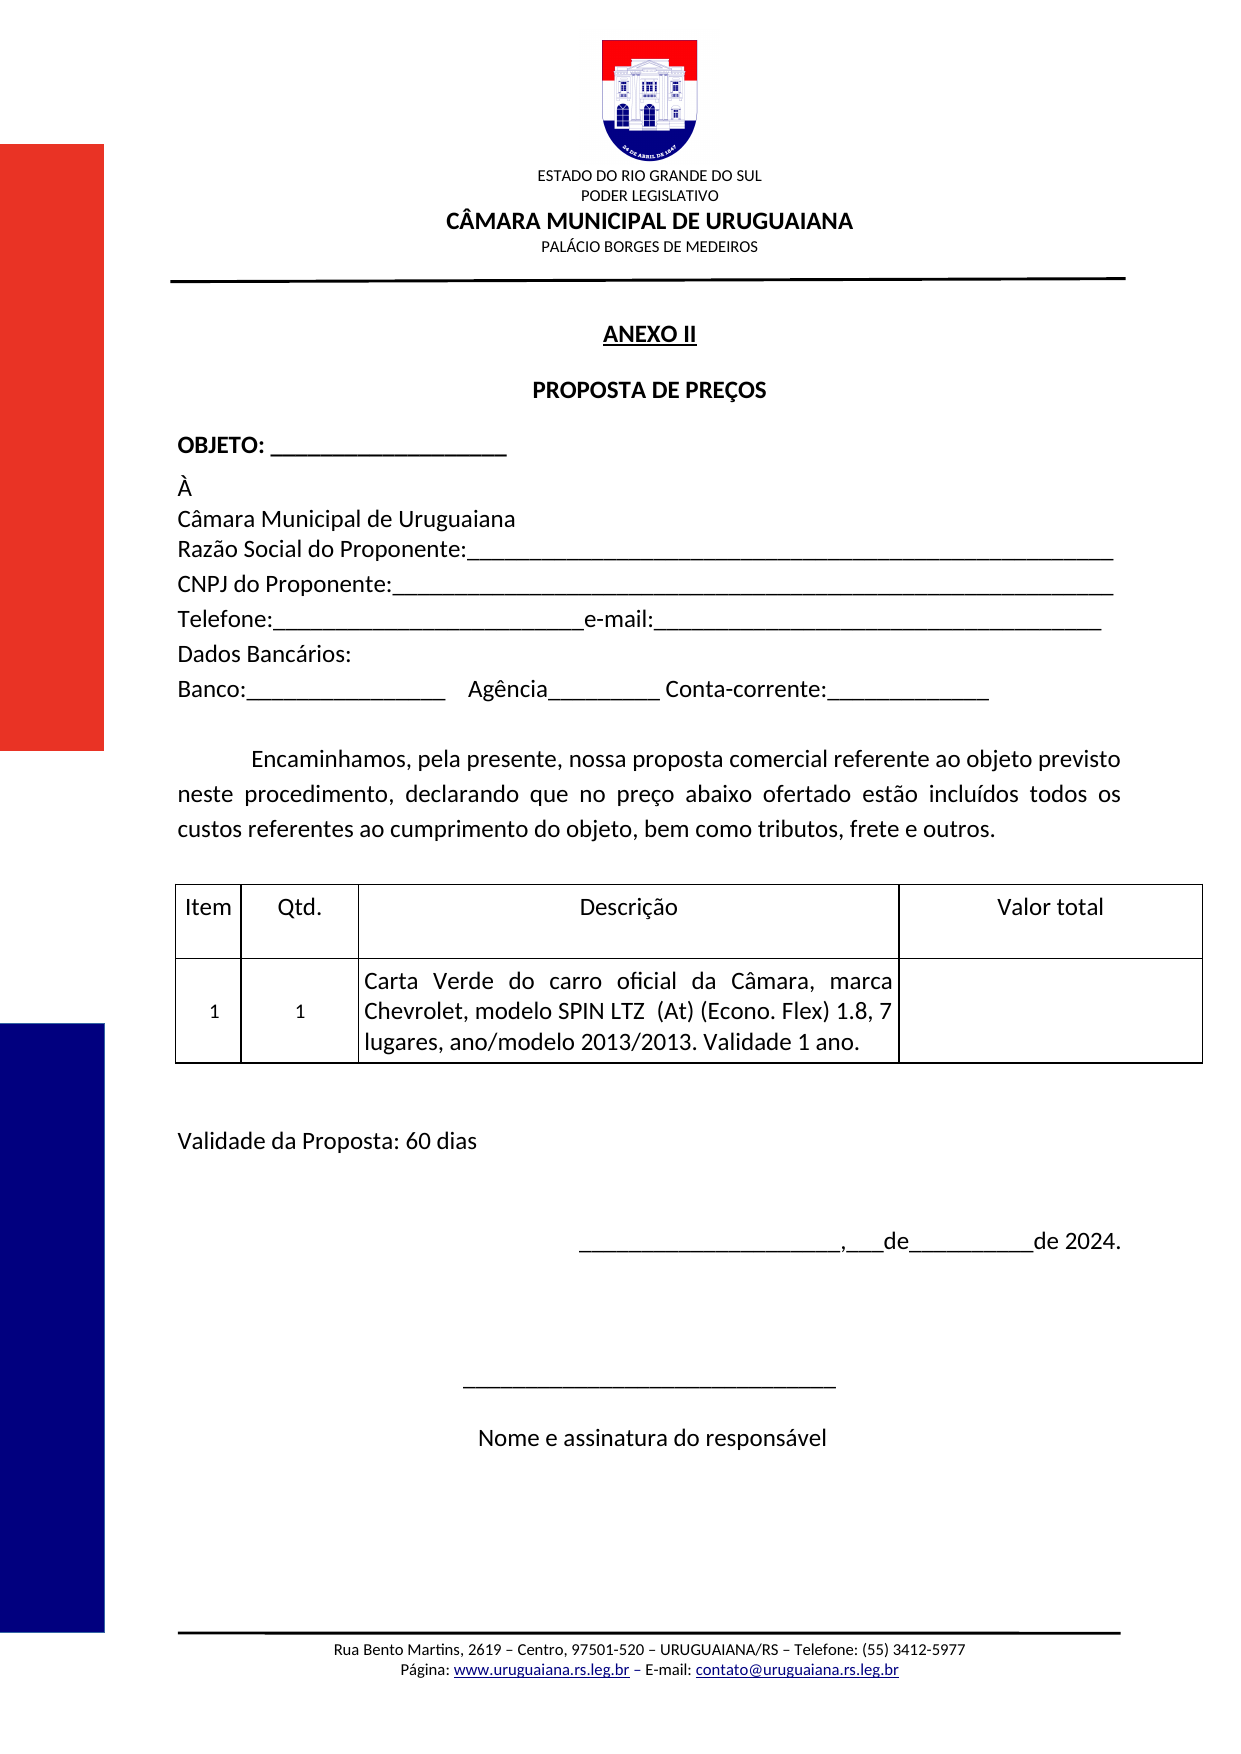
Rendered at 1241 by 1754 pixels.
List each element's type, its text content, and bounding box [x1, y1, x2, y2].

table_header Descrição [359, 885, 898, 958]
list Dados Bancários: [177, 638, 1122, 669]
picture [578, 29, 721, 165]
list ______________________________ [177, 1361, 1122, 1391]
table_cell Carta Verde do carro oficial da Câmara, marca Chevrolet, modelo SPIN LTZ (At) (Econo. Flex) 1.8, 7 lugares, ano/modelo 2013/2013. Validade 1 ano. [359, 959, 898, 1062]
table_cell 1 [242, 959, 358, 1062]
list Encaminhamos, pela presente, nossa proposta comercial referente ao objeto previsto neste procedimento, declarando que no preço abaixo ofertado estão incluídos todos os custos referentes ao cumprimento do objeto, bem como tributos, frete e outros. [177, 743, 1122, 844]
subtitle PROPOSTA DE PREÇOS [177, 374, 1122, 404]
list Razão Social do Proponente:____________________________________________________ [177, 533, 1122, 564]
subtitle Câmara Municipal de Uruguaiana [177, 503, 1122, 533]
list Validade da Proposta: 60 dias [177, 1125, 1122, 1155]
list Nome e assinatura do responsável [177, 1422, 1122, 1452]
table_header Qtd. [242, 885, 358, 958]
list _____________________,___de__________de 2024. [177, 1225, 1122, 1256]
table_header Item [176, 885, 240, 958]
list Telefone:_________________________e-mail:____________________________________ [177, 603, 1122, 634]
subtitle À [177, 472, 1122, 503]
table_header Valor total [900, 885, 1202, 958]
text ANEXO II [177, 318, 1122, 349]
table_cell [900, 959, 1202, 1062]
list CNPJ do Proponente:__________________________________________________________ [177, 568, 1122, 599]
subtitle OBJETO: ___________________ [177, 429, 1122, 460]
table_cell 1 [176, 959, 240, 1062]
list Banco:________________ Agência_________ Conta-corrente:_____________ [177, 673, 1122, 704]
